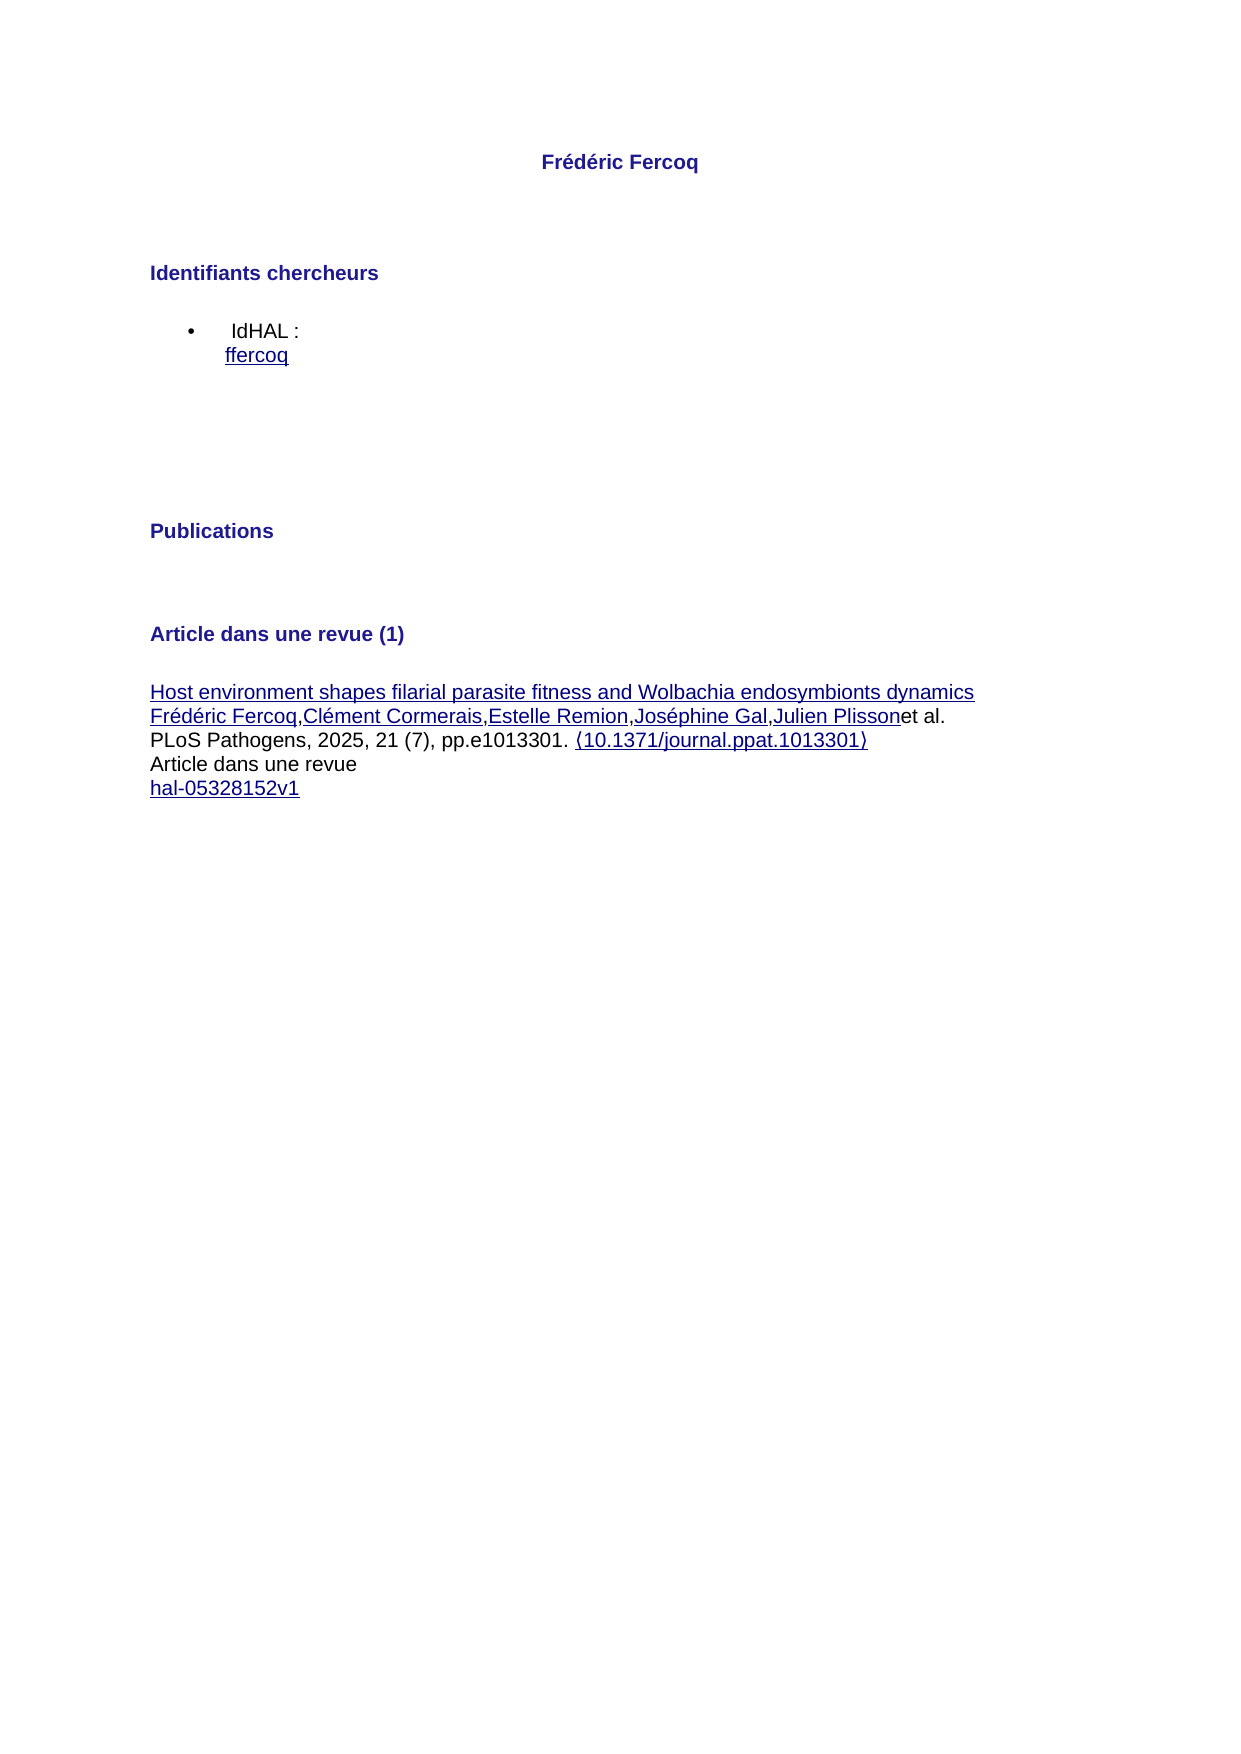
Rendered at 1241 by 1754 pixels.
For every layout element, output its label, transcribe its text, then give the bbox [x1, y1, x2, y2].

list ffercoq [187, 343, 1090, 367]
subtitle Article dans une revue (1) [150, 622, 1090, 646]
table_header Host environment shapes filarial parasite fitness and Wolbachia endosymbionts dynamics Frédéric Fercoq,Clément Cormerais,Estelle Remion,Joséphine Gal,Julien Plissonet al. PLoS Pathogens, 2025, 21 (7), pp.e1013301. ⟨10.1371/journal.ppat.1013301⟩ Article dans une revue hal-05328152v1 [150, 680, 1090, 800]
subtitle Frédéric Fercoq [150, 150, 1090, 174]
subtitle Identifiants chercheurs [150, 260, 1090, 284]
list IdHAL : [187, 319, 1090, 343]
subtitle Publications [150, 519, 1090, 543]
